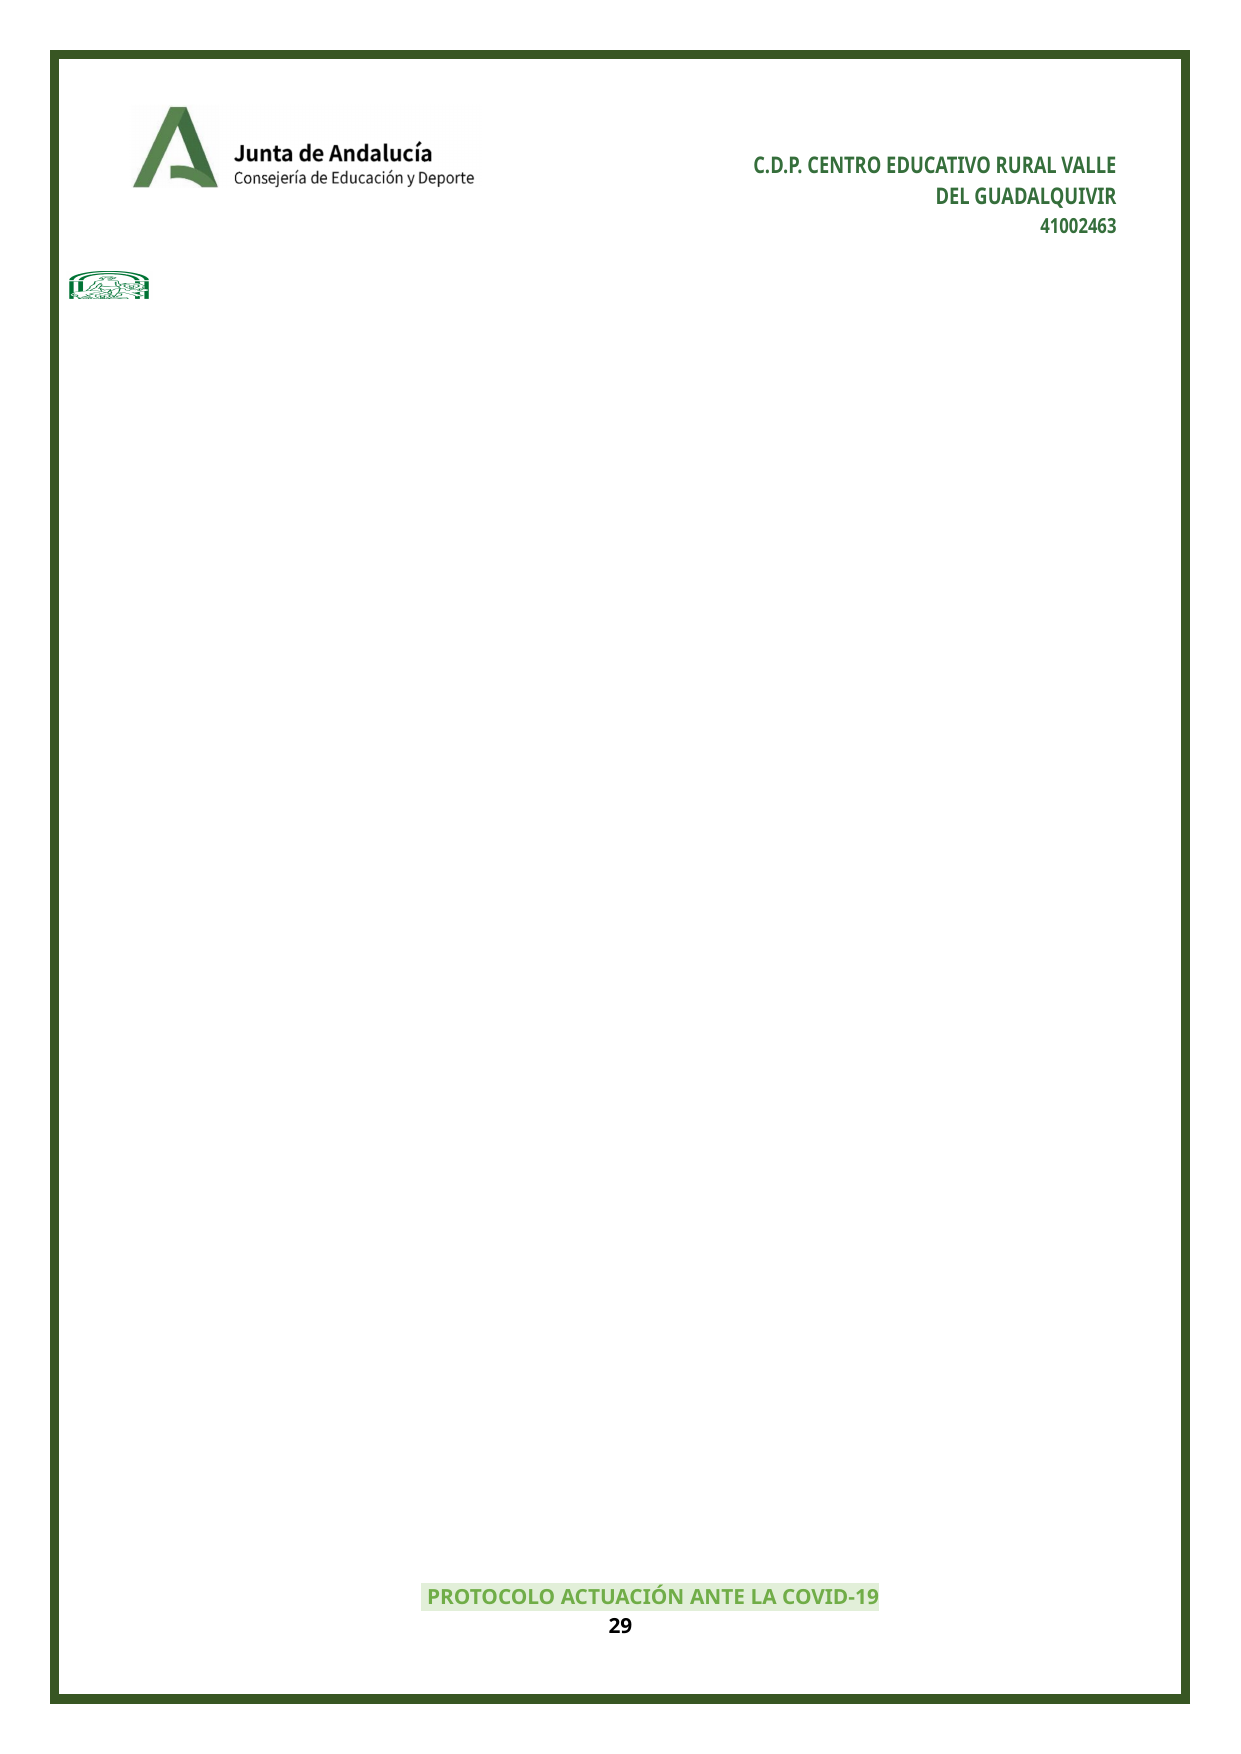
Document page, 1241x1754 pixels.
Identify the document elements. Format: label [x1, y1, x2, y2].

picture [65, 271, 153, 300]
